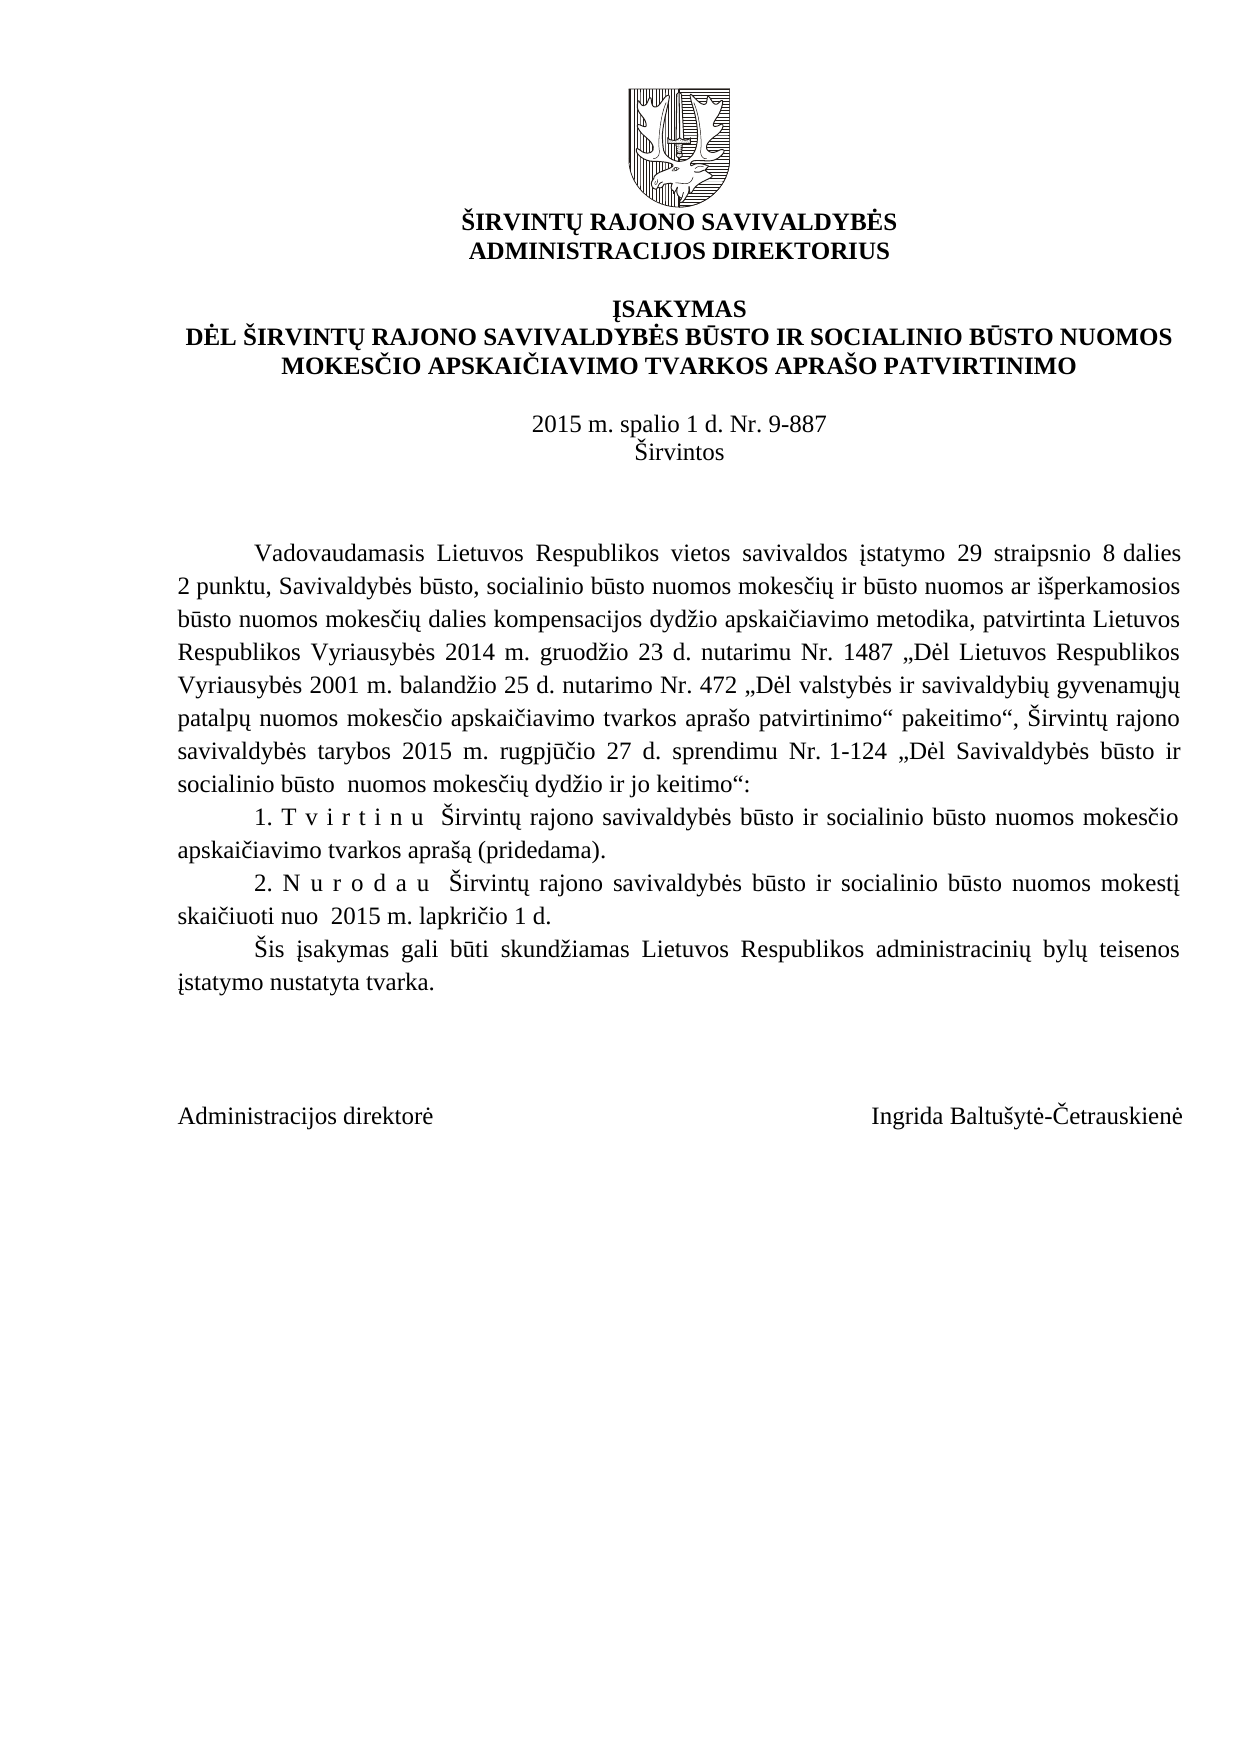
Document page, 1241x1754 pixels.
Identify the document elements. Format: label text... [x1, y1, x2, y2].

text DĖL ŠIRVINTŲ RAJONO SAVIVALDYBĖS BŪSTO IR SOCIALINIO BŪSTO NUOMOS MOKESČIO APSKAIČIAVIMO TVARKOS APRAŠO PATVIRTINIMO [177, 322, 1181, 380]
text 1. T v i r t i n u Širvintų rajono savivaldybės būsto ir socialinio būsto nuomos mokesčio apskaičiavimo tvarkos aprašą (pridedama). [177, 802, 1181, 864]
text 2. N u r o d a u Širvintų rajono savivaldybės būsto ir socialinio būsto nuomos mokestį skaičiuoti nuo 2015 m. lapkričio 1 d. [177, 868, 1181, 930]
text ADMINISTRACIJOS DIREKTORIUS [177, 236, 1181, 265]
text Širvintos [177, 437, 1181, 466]
text Vadovaudamasis Lietuvos Respublikos vietos savivaldos įstatymo 29 straipsnio 8 dalies 2 punktu, Savivaldybės būsto, socialinio būsto nuomos mokesčių ir būsto nuomos ar išperkamosios būsto nuomos mokesčių dalies kompensacijos dydžio apskaičiavimo metodika, patvirtinta Lietuvos Respublikos Vyriausybės 2014 m. gruodžio 23 d. nutarimu Nr. 1487 „Dėl Lietuvos Respublikos Vyriausybės 2001 m. balandžio 25 d. nutarimo Nr. 472 „Dėl valstybės ir savivaldybių gyvenamųjų patalpų nuomos mokesčio apskaičiavimo tvarkos aprašo patvirtinimo“ pakeitimo“, Širvintų rajono savivaldybės tarybos 2015 m. rugpjūčio 27 d. sprendimu Nr. 1-124 „Dėl Savivaldybės būsto ir socialinio būsto nuomos mokesčių dydžio ir jo keitimo“: [177, 538, 1181, 798]
text ĮSAKYMAS [177, 294, 1181, 322]
text 2015 m. spalio 1 d. Nr. 9-887 [177, 409, 1181, 437]
text ŠIRVINTŲ RAJONO SAVIVALDYBĖS [177, 207, 1181, 236]
text Administracijos direktorė Ingrida Baltušytė-Četrauskienė [177, 1101, 1190, 1130]
text Šis įsakymas gali būti skundžiamas Lietuvos Respublikos administracinių bylų teisenos įstatymo nustatyta tvarka. [177, 934, 1181, 996]
